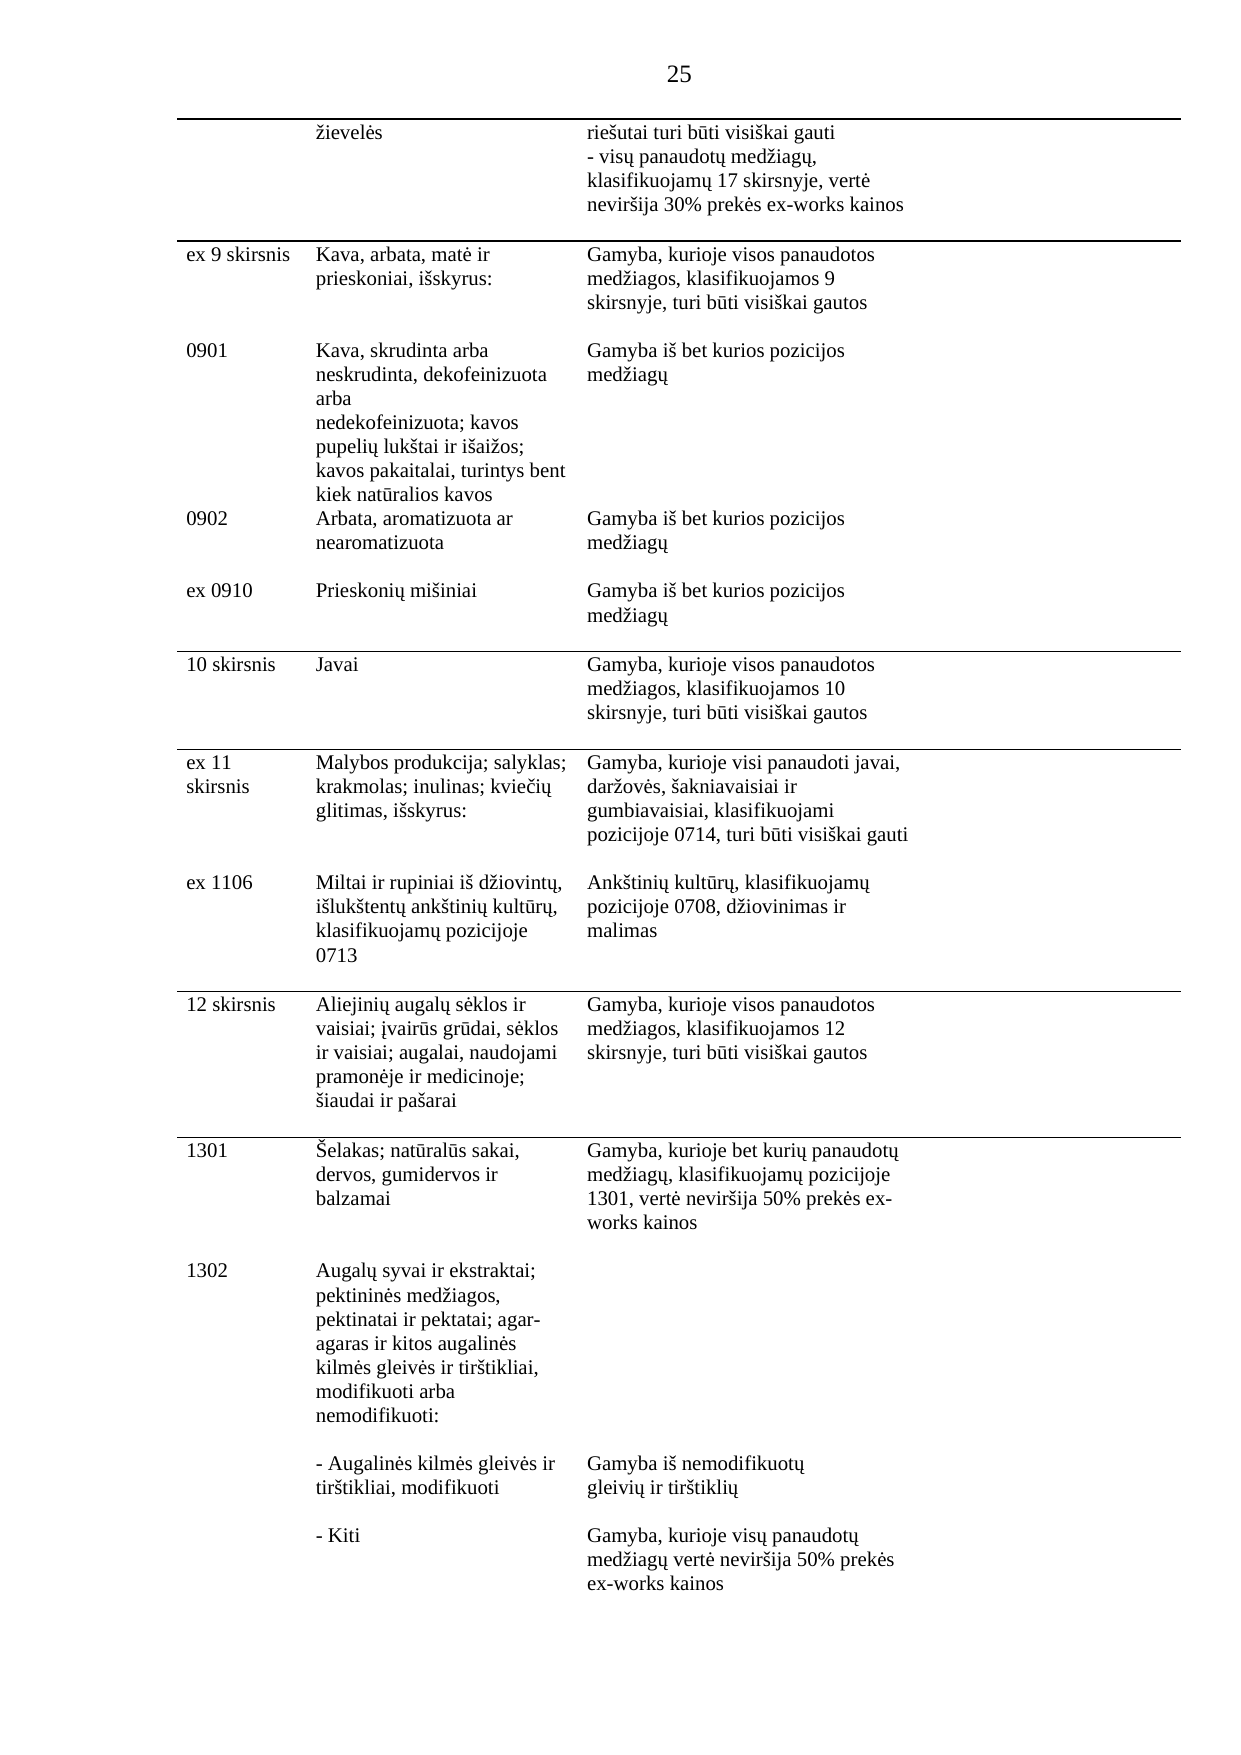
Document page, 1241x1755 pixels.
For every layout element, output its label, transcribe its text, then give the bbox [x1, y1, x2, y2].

table_cell ex 0910 [177, 579, 307, 651]
table_cell Kava, arbata, matė ir prieskoniai, išskyrus: Kava, skrudinta arba neskrudinta, dekofeinizuota arba nedekofeinizuota; kavos pupelių lukštai ir išaižos; kavos pakaitalai, turintys bent kiek natūralios kavos [307, 242, 578, 506]
table_cell 12 skirsnis [177, 992, 307, 1137]
table_cell [923, 1138, 1181, 1258]
table_cell Šelakas; natūralūs sakai, dervos, gumidervos ir balzamai [307, 1138, 578, 1258]
table_cell riešutai turi būti visiškai gauti - visų panaudotų medžiagų, klasifikuojamų 17 skirsnyje, vertė neviršija 30% prekės ex-works kainos [578, 120, 923, 240]
table_cell Gamyba, kurioje bet kurių panaudotų medžiagų, klasifikuojamų pozicijoje 1301, vertė neviršija 50% prekės ex-works kainos [578, 1138, 923, 1258]
table_cell [177, 120, 307, 240]
table_cell [923, 652, 1181, 748]
table_cell ex 9 skirsnis 0901 [177, 242, 307, 506]
table_cell Miltai ir rupiniai iš džiovintų, išlukštentų ankštinių kultūrų, klasifikuojamų pozicijoje 0713 [307, 870, 578, 991]
table_cell Ankštinių kultūrų, klasifikuojamų pozicijoje 0708, džiovinimas ir malimas [578, 870, 923, 991]
table_cell - Augalinės kilmės gleivės ir tirštikliai, modifikuoti [307, 1451, 578, 1523]
table_cell Aliejinių augalų sėklos ir vaisiai; įvairūs grūdai, sėklos ir vaisiai; augalai, naudojami pramonėje ir medicinoje; šiaudai ir pašarai [307, 992, 578, 1137]
table_cell 0902 [177, 506, 307, 578]
table_cell Gamyba, kurioje visos panaudotos medžiagos, klasifikuojamos 9 skirsnyje, turi būti visiškai gautos Gamyba iš bet kurios pozicijos medžiagų [578, 242, 923, 506]
table_cell Gamyba iš nemodifikuotų gleivių ir tirštiklių [578, 1451, 923, 1523]
table_cell 1302 [177, 1259, 307, 1451]
table_cell Arbata, aromatizuota ar nearomatizuota [307, 506, 578, 578]
table_cell [578, 1259, 923, 1451]
table_cell [923, 870, 1181, 991]
table_cell žievelės [307, 120, 578, 240]
table_cell ex 11 skirsnis [177, 750, 307, 870]
table_cell [177, 1523, 307, 1619]
table_cell Augalų syvai ir ekstraktai; pektininės medžiagos, pektinatai ir pektatai; agar-agaras ir kitos augalinės kilmės gleivės ir tirštikliai, modifikuoti arba nemodifikuoti: [307, 1259, 578, 1451]
table_cell [923, 1451, 1181, 1523]
table_cell [923, 1259, 1181, 1451]
table_cell [923, 992, 1181, 1137]
table_cell [923, 1523, 1181, 1619]
table_cell Gamyba, kurioje visų panaudotų medžiagų vertė neviršija 50% prekės ex-works kainos [578, 1523, 923, 1619]
table_cell [923, 750, 1181, 870]
table_cell ex 1106 [177, 870, 307, 991]
table_cell Javai [307, 652, 578, 748]
table_cell 1301 [177, 1138, 307, 1258]
table_cell Gamyba, kurioje visi panaudoti javai, daržovės, šakniavaisiai ir gumbiavaisiai, klasifikuojami pozicijoje 0714, turi būti visiškai gauti [578, 750, 923, 870]
table_cell 10 skirsnis [177, 652, 307, 748]
table_cell Gamyba iš bet kurios pozicijos medžiagų [578, 506, 923, 578]
table_cell [923, 242, 1181, 506]
table_cell Prieskonių mišiniai [307, 579, 578, 651]
table_cell [923, 120, 1181, 240]
table_cell Gamyba, kurioje visos panaudotos medžiagos, klasifikuojamos 10 skirsnyje, turi būti visiškai gautos [578, 652, 923, 748]
table_cell Malybos produkcija; salyklas; krakmolas; inulinas; kviečių glitimas, išskyrus: [307, 750, 578, 870]
table_cell [177, 1451, 307, 1523]
table_cell - Kiti [307, 1523, 578, 1619]
table_cell Gamyba, kurioje visos panaudotos medžiagos, klasifikuojamos 12 skirsnyje, turi būti visiškai gautos [578, 992, 923, 1137]
table_cell Gamyba iš bet kurios pozicijos medžiagų [578, 579, 923, 651]
table_cell [923, 579, 1181, 651]
table_cell [923, 506, 1181, 578]
